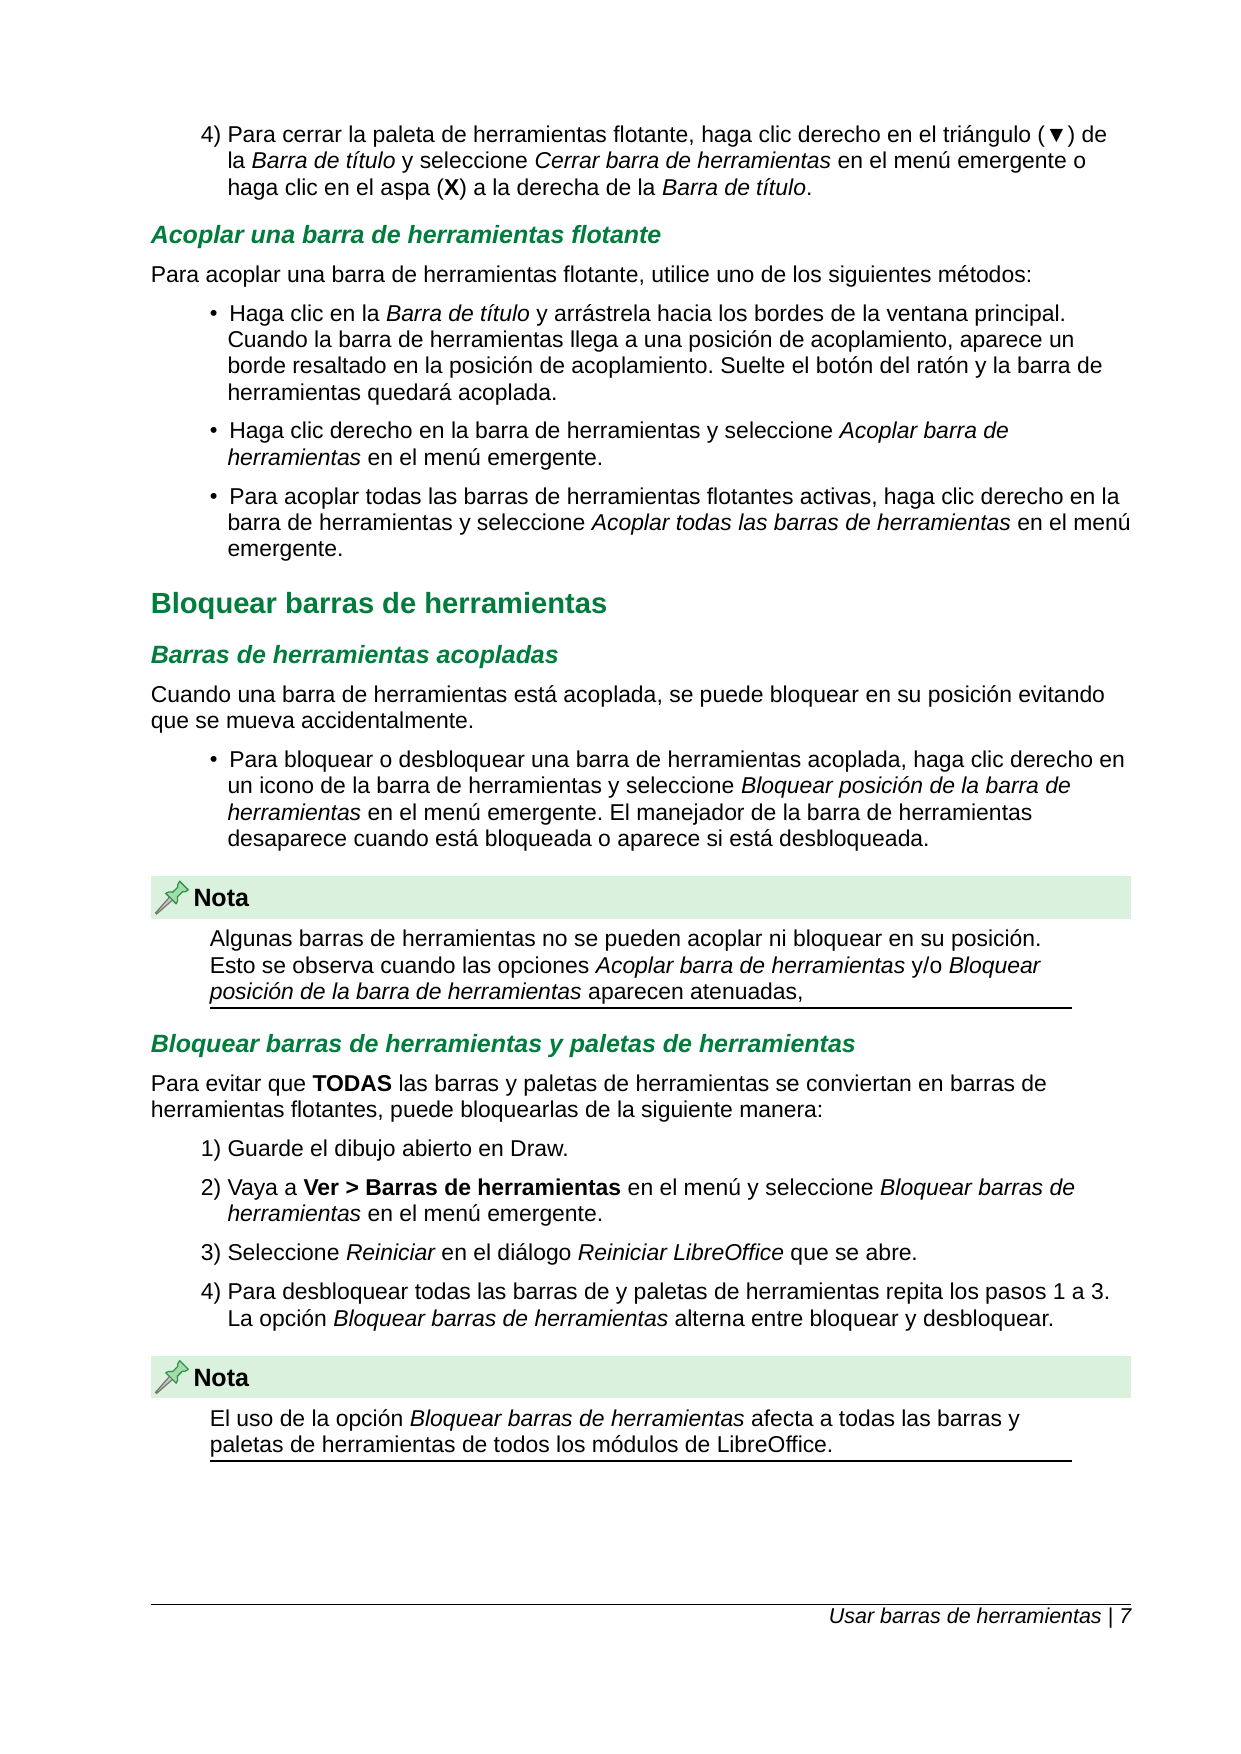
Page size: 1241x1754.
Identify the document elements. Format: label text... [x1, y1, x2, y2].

list Para acoplar todas las barras de herramientas flotantes activas, haga clic derecho en la barra de herramientas y seleccione Acoplar todas las barras de herramientas en el menú emergente. [209, 483, 1131, 562]
list Para evitar que TODAS las barras y paletas de herramientas se conviertan en barras de herramientas flotantes, puede bloquearlas de la siguiente manera: [151, 1070, 1131, 1123]
subtitle Nota [193, 1356, 1131, 1398]
subtitle Bloquear barras de herramientas [151, 587, 1131, 620]
subtitle Nota [151, 876, 1131, 919]
text El uso de la opción Bloquear barras de herramientas afecta a todas las barras y paletas de herramientas de todos los módulos de LibreOffice. [209, 1405, 1072, 1462]
list Haga clic derecho en la barra de herramientas y seleccione Acoplar barra de herramientas en el menú emergente. [209, 417, 1131, 470]
list Vaya a Ver > Barras de herramientas en el menú y seleccione Bloquear barras de herramientas en el menú emergente. [227, 1174, 1131, 1227]
list Para acoplar una barra de herramientas flotante, utilice uno de los siguientes métodos: [151, 261, 1131, 287]
subtitle Barras de herramientas acopladas [151, 639, 1131, 668]
text Algunas barras de herramientas no se pueden acoplar ni bloquear en su posición. Esto se observa cuando las opciones Acoplar barra de herramientas y/o Bloquear posición de la barra de herramientas aparecen atenuadas, [209, 925, 1072, 1009]
list Para desbloquear todas las barras de y paletas de herramientas repita los pasos 1 a 3. La opción Bloquear barras de herramientas alterna entre bloquear y desbloquear. [227, 1278, 1131, 1331]
subtitle Bloquear barras de herramientas y paletas de herramientas [151, 1029, 1131, 1058]
list Para bloquear o desbloquear una barra de herramientas acoplada, haga clic derecho en un icono de la barra de herramientas y seleccione Bloquear posición de la barra de herramientas en el menú emergente. El manejador de la barra de herramientas desaparece cuando está bloqueada o aparece si está desbloqueada. [209, 746, 1131, 851]
list Guarde el dibujo abierto en Draw. [227, 1135, 1131, 1162]
list Cuando una barra de herramientas está acoplada, se puede bloquear en su posición evitando que se mueva accidentalmente. [151, 681, 1131, 733]
list Para cerrar la paleta de herramientas flotante, haga clic derecho en el triángulo (▼) de la Barra de título y seleccione Cerrar barra de herramientas en el menú emergente o haga clic en el aspa (X) a la derecha de la Barra de título. [227, 121, 1131, 200]
subtitle Acoplar una barra de herramientas flotante [151, 219, 1131, 248]
list Haga clic en la Barra de título y arrástrela hacia los bordes de la ventana principal. Cuando la barra de herramientas llega a una posición de acoplamiento, aparece un borde resaltado en la posición de acoplamiento. Suelte el botón del ratón y la barra de herramientas quedará acoplada. [209, 299, 1131, 405]
list Seleccione Reiniciar en el diálogo Reiniciar LibreOffice que se abre. [227, 1239, 1131, 1266]
